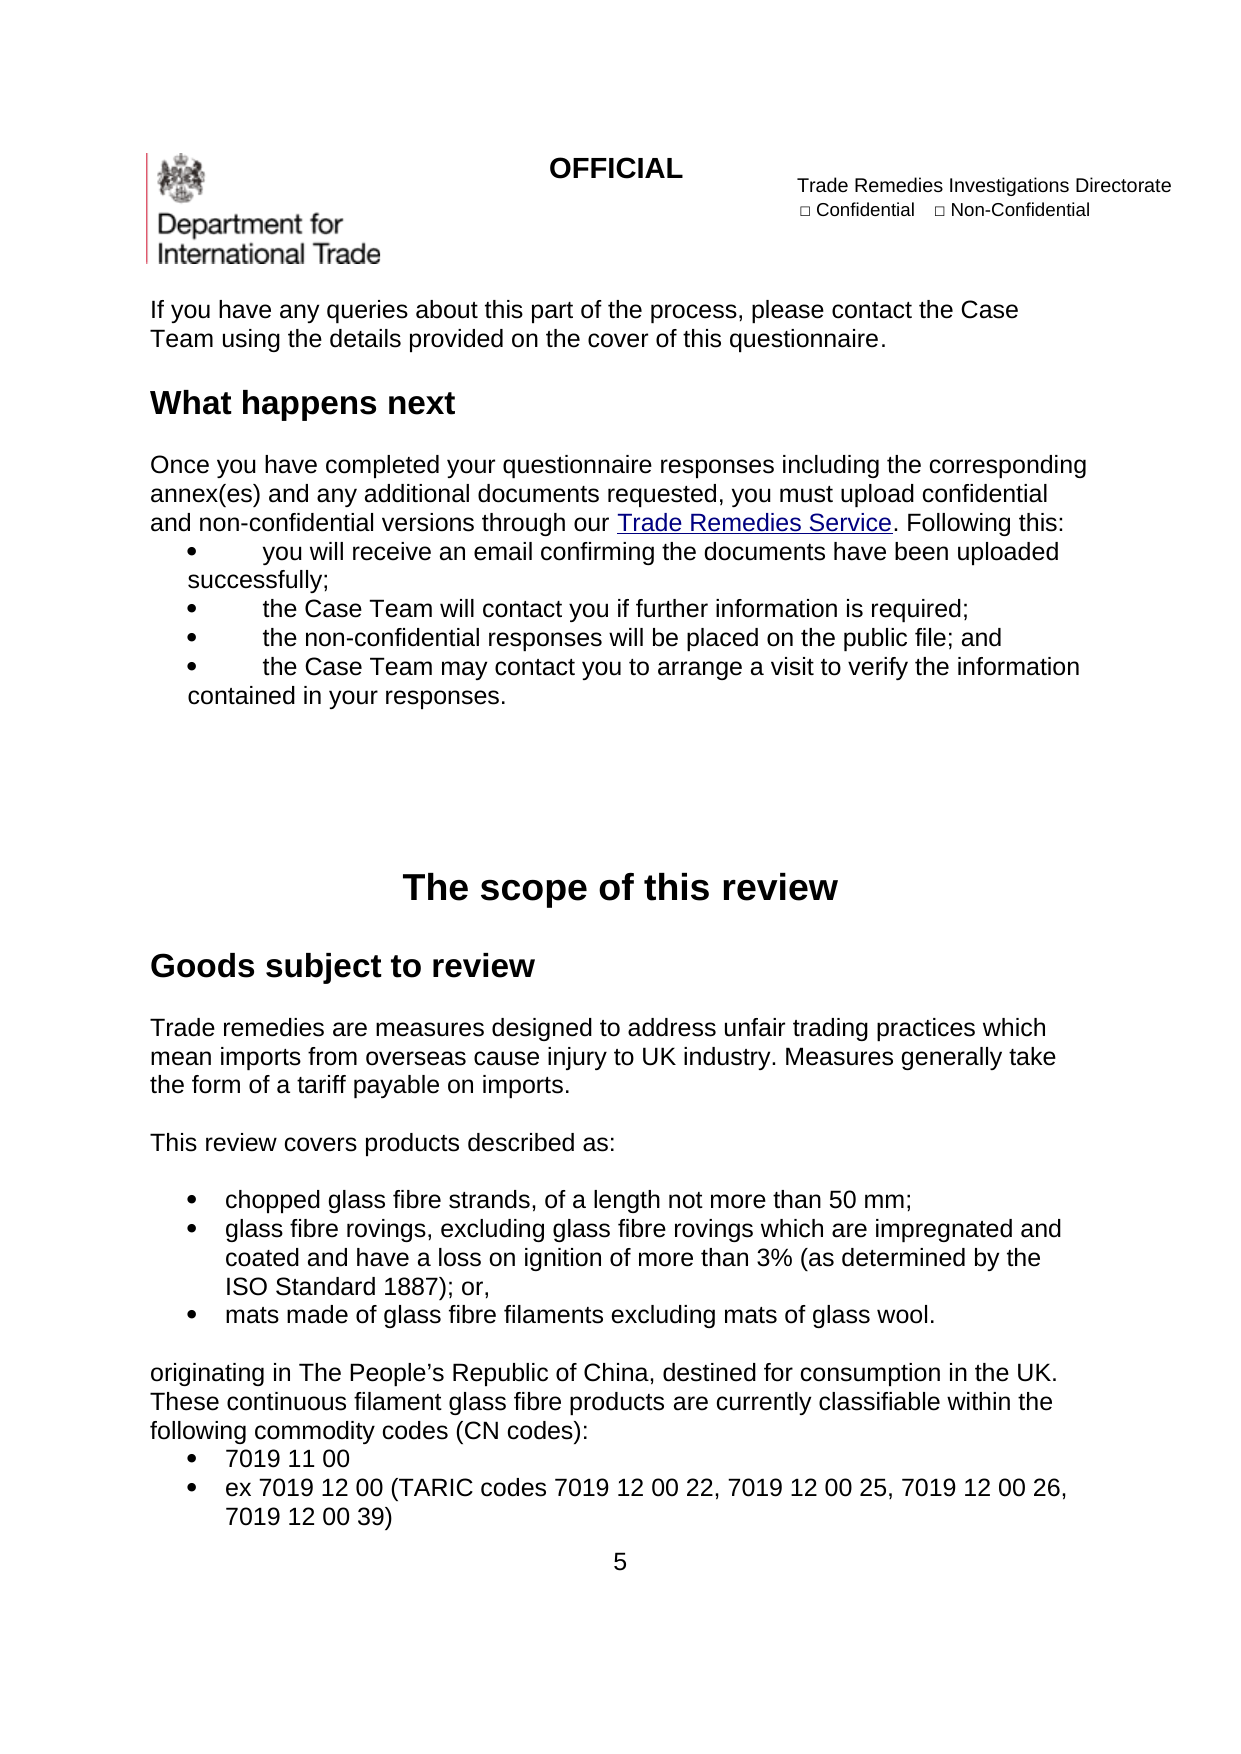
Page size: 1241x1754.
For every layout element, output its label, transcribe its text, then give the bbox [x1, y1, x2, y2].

text This review covers products described as: [150, 1128, 1090, 1157]
list chopped glass fibre strands, of a length not more than 50 mm; [187, 1185, 1090, 1214]
list glass fibre rovings, excluding glass fibre rovings which are impregnated and coated and have a loss on ignition of more than 3% (as determined by the ISO Standard 1887); or, [187, 1214, 1090, 1301]
list 7019 11 00 [187, 1444, 1090, 1473]
text These continuous filament glass fibre products are currently classifiable within the following commodity codes (CN codes): [150, 1387, 1090, 1444]
list the non-confidential responses will be placed on the public file; and [187, 623, 1090, 652]
text Trade remedies are measures designed to address unfair trading practices which mean imports from overseas cause injury to UK industry. Measures generally take the form of a tariff payable on imports. [150, 1013, 1090, 1099]
text Once you have completed your questionnaire responses including the corresponding annex(es) and any additional documents requested, you must upload confidential and non-confidential versions through our Trade Remedies Service. Following this: [150, 450, 1090, 537]
text If you have any queries about this part of the process, please contact the Case Team using the details provided on the cover of this questionnaire. [150, 295, 1090, 353]
subtitle What happens next [150, 383, 1090, 422]
subtitle Goods subject to review [150, 946, 1090, 985]
list you will receive an email confirming the documents have been uploaded successfully; [187, 537, 1090, 594]
list the Case Team may contact you to arrange a visit to verify the information contained in your responses. [187, 652, 1090, 709]
list ex 7019 12 00 (TARIC codes 7019 12 00 22, 7019 12 00 25, 7019 12 00 26, 7019 12 00 39) [187, 1473, 1090, 1531]
list the Case Team will contact you if further information is required; [187, 594, 1090, 623]
text originating in The People’s Republic of China, destined for consumption in the UK. [150, 1358, 1090, 1387]
list mats made of glass fibre filaments excluding mats of glass wool. [187, 1301, 1090, 1329]
subtitle The scope of this review [150, 865, 1090, 908]
